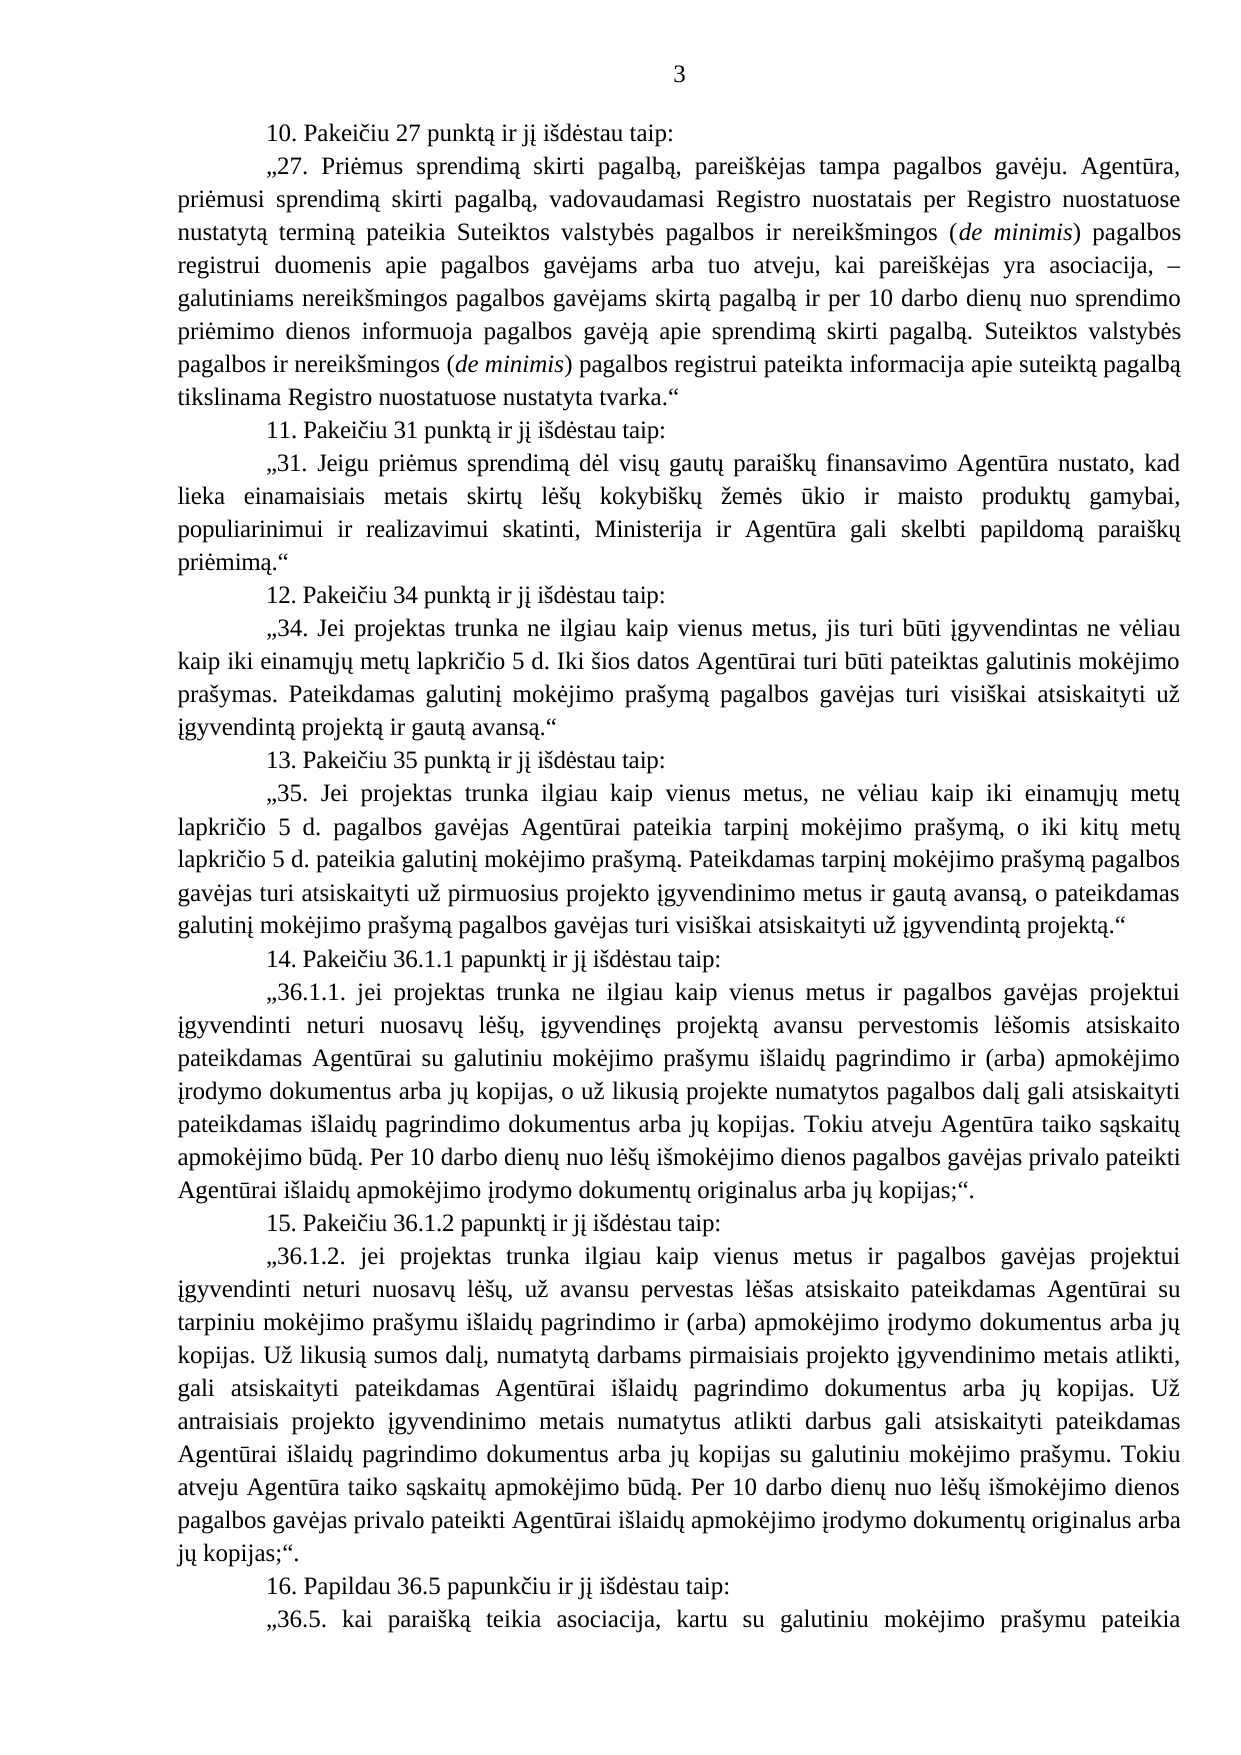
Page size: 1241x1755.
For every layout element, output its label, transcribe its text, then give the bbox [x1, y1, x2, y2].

text 15. Pakeičiu 36.1.2 papunktį ir jį išdėstau taip: [177, 1208, 1181, 1237]
text „27. Priėmus sprendimą skirti pagalbą, pareiškėjas tampa pagalbos gavėju. Agentūra, priėmusi sprendimą skirti pagalbą, vadovaudamasi Registro nuostatais per Registro nuostatuose nustatytą terminą pateikia Suteiktos valstybės pagalbos ir nereikšmingos (de minimis) pagalbos registrui duomenis apie pagalbos gavėjams arba tuo atveju, kai pareiškėjas yra asociacija, – galutiniams nereikšmingos pagalbos gavėjams skirtą pagalbą ir per 10 darbo dienų nuo sprendimo priėmimo dienos informuoja pagalbos gavėją apie sprendimą skirti pagalbą. Suteiktos valstybės pagalbos ir nereikšmingos (de minimis) pagalbos registrui pateikta informacija apie suteiktą pagalbą tikslinama Registro nuostatuose nustatyta tvarka.“ [177, 151, 1181, 411]
text „35. Jei projektas trunka ilgiau kaip vienus metus, ne vėliau kaip iki einamųjų metų lapkričio 5 d. pagalbos gavėjas Agentūrai pateikia tarpinį mokėjimo prašymą, o iki kitų metų lapkričio 5 d. pateikia galutinį mokėjimo prašymą. Pateikdamas tarpinį mokėjimo prašymą pagalbos gavėjas turi atsiskaityti už pirmuosius projekto įgyvendinimo metus ir gautą avansą, o pateikdamas galutinį mokėjimo prašymą pagalbos gavėjas turi visiškai atsiskaityti už įgyvendintą projektą.“ [177, 778, 1181, 939]
text „36.5. kai paraišką teikia asociacija, kartu su galutiniu mokėjimo prašymu pateikia [177, 1604, 1181, 1633]
text 12. Pakeičiu 34 punktą ir jį išdėstau taip: [177, 580, 1181, 609]
text 16. Papildau 36.5 papunkčiu ir jį išdėstau taip: [177, 1571, 1181, 1600]
text 13. Pakeičiu 35 punktą ir jį išdėstau taip: [177, 746, 1181, 774]
text „31. Jeigu priėmus sprendimą dėl visų gautų paraiškų finansavimo Agentūra nustato, kad lieka einamaisiais metais skirtų lėšų kokybiškų žemės ūkio ir maisto produktų gamybai, populiarinimui ir realizavimui skatinti, Ministerija ir Agentūra gali skelbti papildomą paraiškų priėmimą.“ [177, 448, 1181, 576]
text „36.1.2. jei projektas trunka ilgiau kaip vienus metus ir pagalbos gavėjas projektui įgyvendinti neturi nuosavų lėšų, už avansu pervestas lėšas atsiskaito pateikdamas Agentūrai su tarpiniu mokėjimo prašymu išlaidų pagrindimo ir (arba) apmokėjimo įrodymo dokumentus arba jų kopijas. Už likusią sumos dalį, numatytą darbams pirmaisiais projekto įgyvendinimo metais atlikti, gali atsiskaityti pateikdamas Agentūrai išlaidų pagrindimo dokumentus arba jų kopijas. Už antraisiais projekto įgyvendinimo metais numatytus atlikti darbus gali atsiskaityti pateikdamas Agentūrai išlaidų pagrindimo dokumentus arba jų kopijas su galutiniu mokėjimo prašymu. Tokiu atveju Agentūra taiko sąskaitų apmokėjimo būdą. Per 10 darbo dienų nuo lėšų išmokėjimo dienos pagalbos gavėjas privalo pateikti Agentūrai išlaidų apmokėjimo įrodymo dokumentų originalus arba jų kopijas;“. [177, 1241, 1181, 1567]
text 11. Pakeičiu 31 punktą ir jį išdėstau taip: [177, 415, 1181, 444]
text 14. Pakeičiu 36.1.1 papunktį ir jį išdėstau taip: [177, 944, 1181, 972]
text „36.1.1. jei projektas trunka ne ilgiau kaip vienus metus ir pagalbos gavėjas projektui įgyvendinti neturi nuosavų lėšų, įgyvendinęs projektą avansu pervestomis lėšomis atsiskaito pateikdamas Agentūrai su galutiniu mokėjimo prašymu išlaidų pagrindimo ir (arba) apmokėjimo įrodymo dokumentus arba jų kopijas, o už likusią projekte numatytos pagalbos dalį gali atsiskaityti pateikdamas išlaidų pagrindimo dokumentus arba jų kopijas. Tokiu atveju Agentūra taiko sąskaitų apmokėjimo būdą. Per 10 darbo dienų nuo lėšų išmokėjimo dienos pagalbos gavėjas privalo pateikti Agentūrai išlaidų apmokėjimo įrodymo dokumentų originalus arba jų kopijas;“. [177, 977, 1181, 1203]
text „34. Jei projektas trunka ne ilgiau kaip vienus metus, jis turi būti įgyvendintas ne vėliau kaip iki einamųjų metų lapkričio 5 d. Iki šios datos Agentūrai turi būti pateiktas galutinis mokėjimo prašymas. Pateikdamas galutinį mokėjimo prašymą pagalbos gavėjas turi visiškai atsiskaityti už įgyvendintą projektą ir gautą avansą.“ [177, 613, 1181, 741]
text 10. Pakeičiu 27 punktą ir jį išdėstau taip: [177, 118, 1181, 147]
